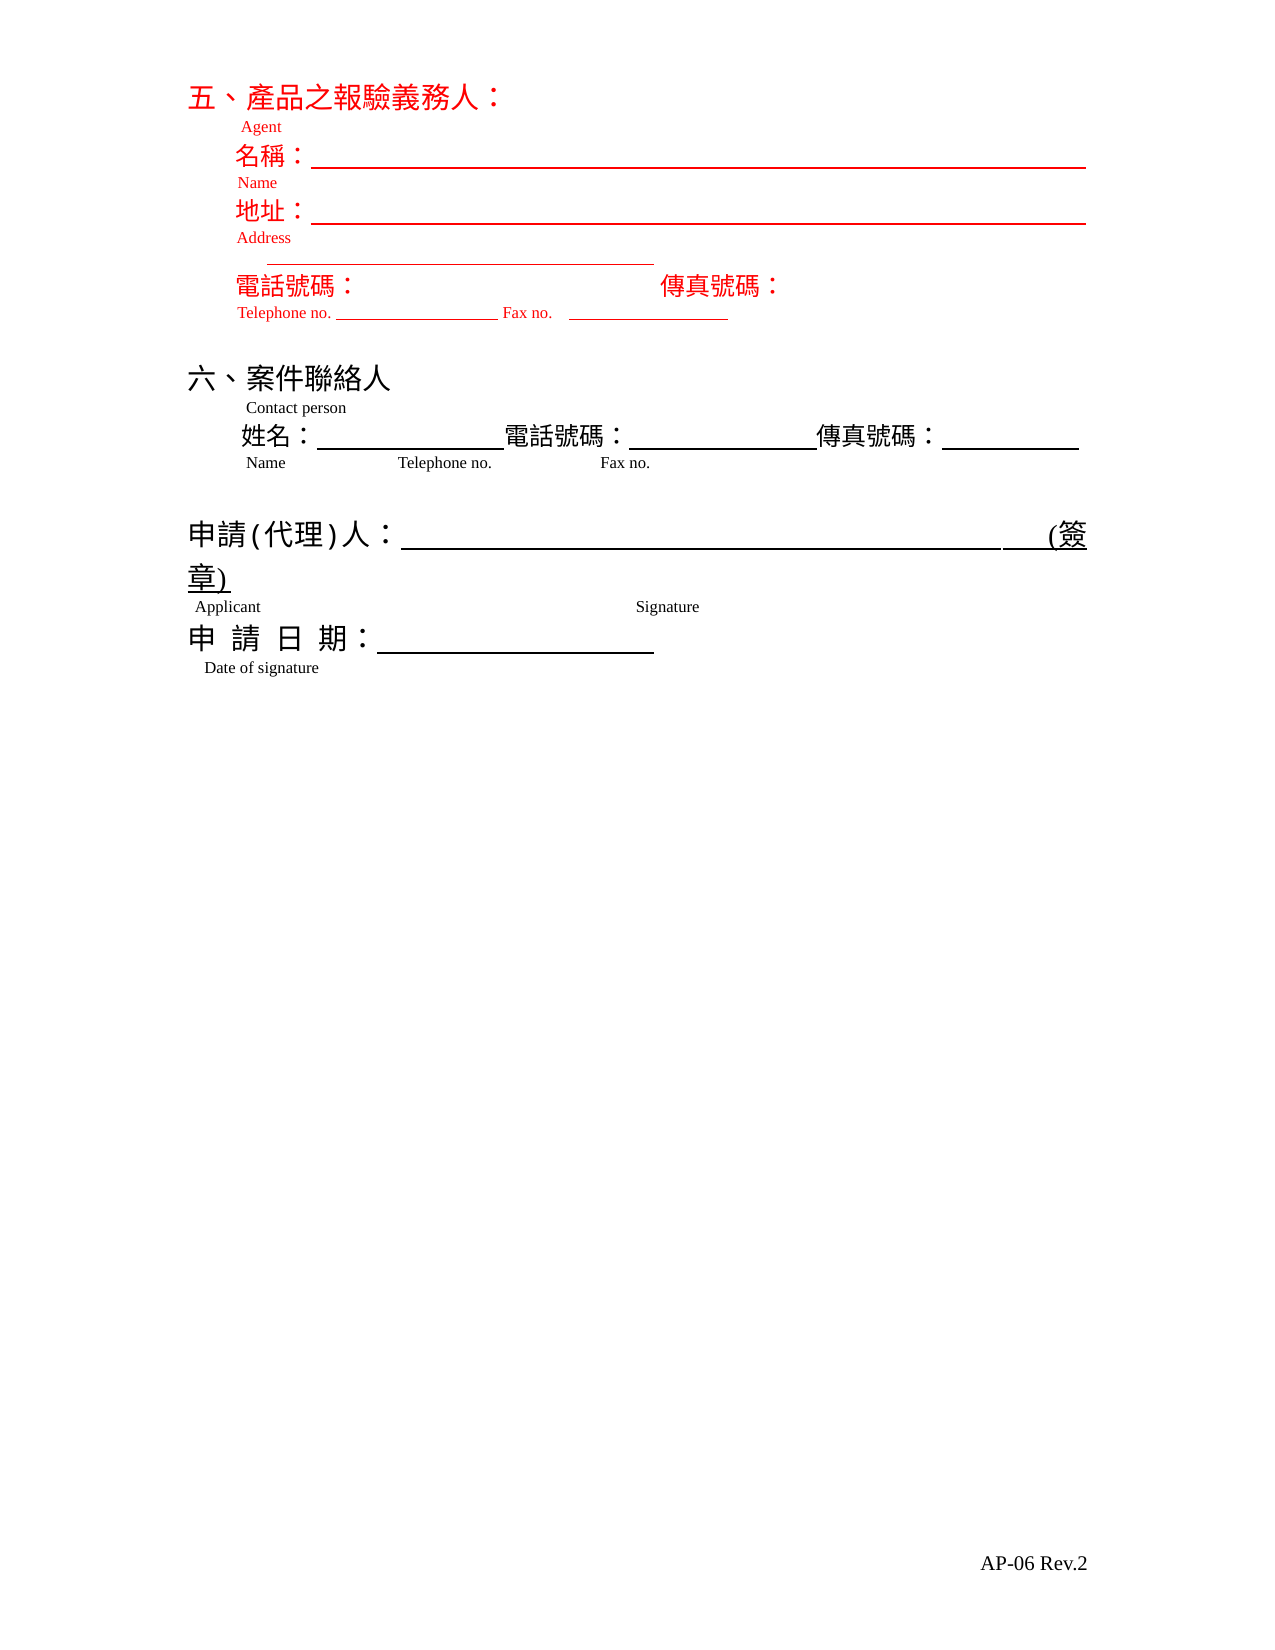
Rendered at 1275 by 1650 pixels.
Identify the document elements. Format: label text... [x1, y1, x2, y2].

text 電話號碼： 傳真號碼： [229, 266, 1087, 303]
text Contact person [237, 398, 1087, 417]
text 申請(代理)人： (簽章) [187, 512, 1087, 597]
text Name [229, 173, 1087, 192]
text Telephone no. Fax no. [229, 303, 1087, 322]
text Agent [229, 117, 1087, 136]
text Applicant Signature [187, 597, 1087, 616]
text Date of signature [204, 658, 1087, 677]
text 姓名： 電話號碼： 傳真號碼： [229, 417, 1087, 453]
text 六、案件聯絡人 [187, 355, 1087, 398]
text 五、產品之報驗義務人： [187, 75, 1087, 117]
text 名稱： [229, 136, 1087, 173]
text 地址： [229, 192, 1087, 228]
text Name Telephone no. Fax no. [233, 453, 1087, 472]
text Address [229, 228, 1087, 247]
text 申 請 日 期： [187, 616, 1087, 658]
